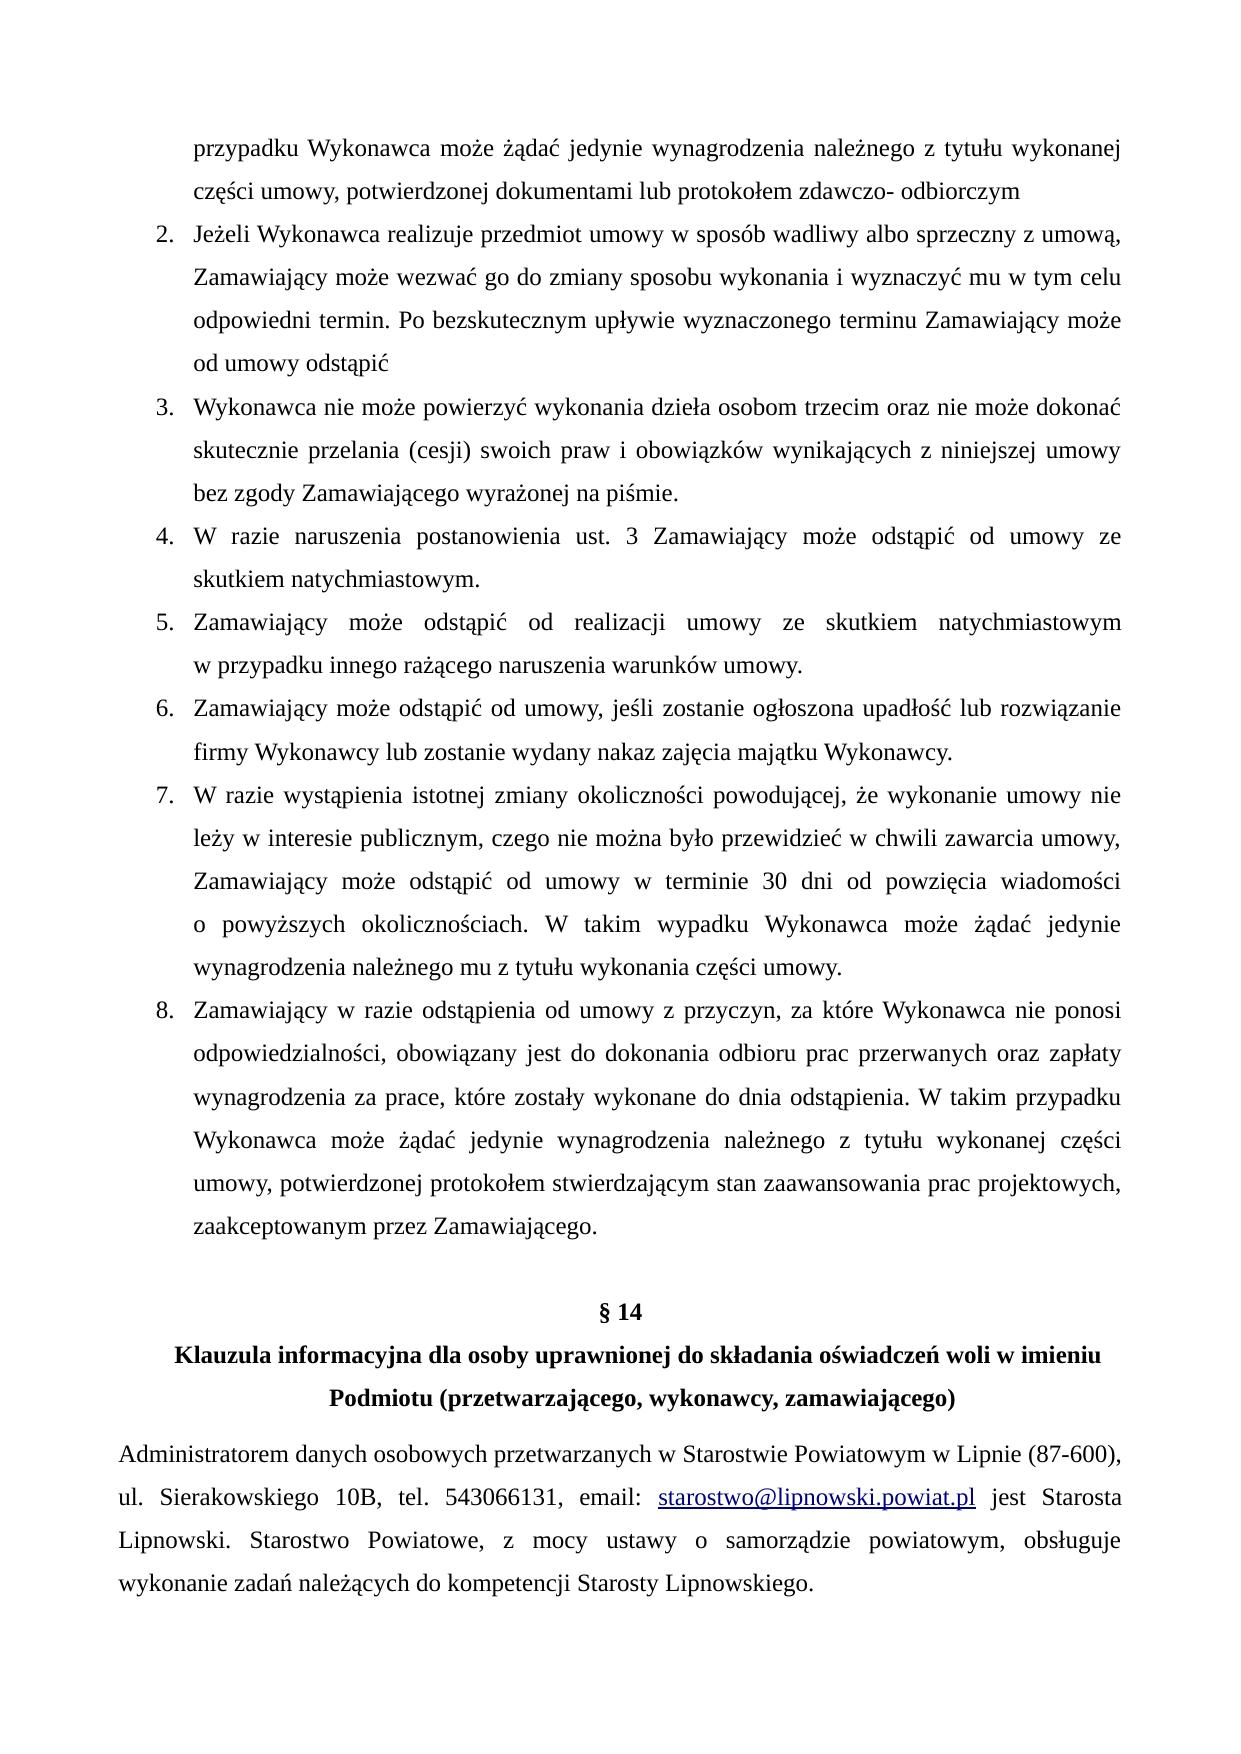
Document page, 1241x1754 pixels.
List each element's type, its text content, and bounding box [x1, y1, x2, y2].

text Administratorem danych osobowych przetwarzanych w Starostwie Powiatowym w Lipnie (87-600), ul. Sierakowskiego 10B, tel. 543066131, email: starostwo@lipnowski.powiat.pl jest Starosta Lipnowski. Starostwo Powiatowe, z mocy ustawy o samorządzie powiatowym, obsługuje wykonanie zadań należących do kompetencji Starosty Lipnowskiego. [118, 1439, 1122, 1597]
list Zamawiający w razie odstąpienia od umowy z przyczyn, za które Wykonawca nie ponosi odpowiedzialności, obowiązany jest do dokonania odbioru prac przerwanych oraz zapłaty wynagrodzenia za prace, które zostały wykonane do dnia odstąpienia. W takim przypadku Wykonawca może żądać jedynie wynagrodzenia należnego z tytułu wykonanej części umowy, potwierdzonej protokołem stwierdzającym stan zaawansowania prac projektowych, zaakceptowanym przez Zamawiającego. [156, 995, 1122, 1240]
list W razie wystąpienia istotnej zmiany okoliczności powodującej, że wykonanie umowy nie leży w interesie publicznym, czego nie można było przewidzieć w chwili zawarcia umowy, Zamawiający może odstąpić od umowy w terminie 30 dni od powzięcia wiadomości o powyższych okolicznościach. W takim wypadku Wykonawca może żądać jedynie wynagrodzenia należnego mu z tytułu wykonania części umowy. [156, 780, 1122, 981]
list Wykonawca nie może powierzyć wykonania dzieła osobom trzecim oraz nie może dokonać skutecznie przelania (cesji) swoich praw i obowiązków wynikających z niniejszej umowy bez zgody Zamawiającego wyrażonej na piśmie. [156, 392, 1122, 507]
list przypadku Wykonawca może żądać jedynie wynagrodzenia należnego z tytułu wykonanej części umowy, potwierdzonej dokumentami lub protokołem zdawczo- odbiorczym [156, 133, 1122, 205]
list Jeżeli Wykonawca realizuje przedmiot umowy w sposób wadliwy albo sprzeczny z umową, Zamawiający może wezwać go do zmiany sposobu wykonania i wyznaczyć mu w tym celu odpowiedni termin. Po bezskutecznym upływie wyznaczonego terminu Zamawiający może od umowy odstąpić [156, 219, 1122, 377]
list Zamawiający może odstąpić od umowy, jeśli zostanie ogłoszona upadłość lub rozwiązanie firmy Wykonawcy lub zostanie wydany nakaz zajęcia majątku Wykonawcy. [156, 693, 1122, 765]
list W razie naruszenia postanowienia ust. 3 Zamawiający może odstąpić od umowy ze skutkiem natychmiastowym. [156, 521, 1122, 593]
text § 14 [118, 1297, 1122, 1326]
text Klauzula informacyjna dla osoby uprawnionej do składania oświadczeń woli w imieniu Podmiotu (przetwarzającego, wykonawcy, zamawiającego) [148, 1340, 1122, 1412]
list Zamawiający może odstąpić od realizacji umowy ze skutkiem natychmiastowym w przypadku innego rażącego naruszenia warunków umowy. [156, 607, 1122, 679]
